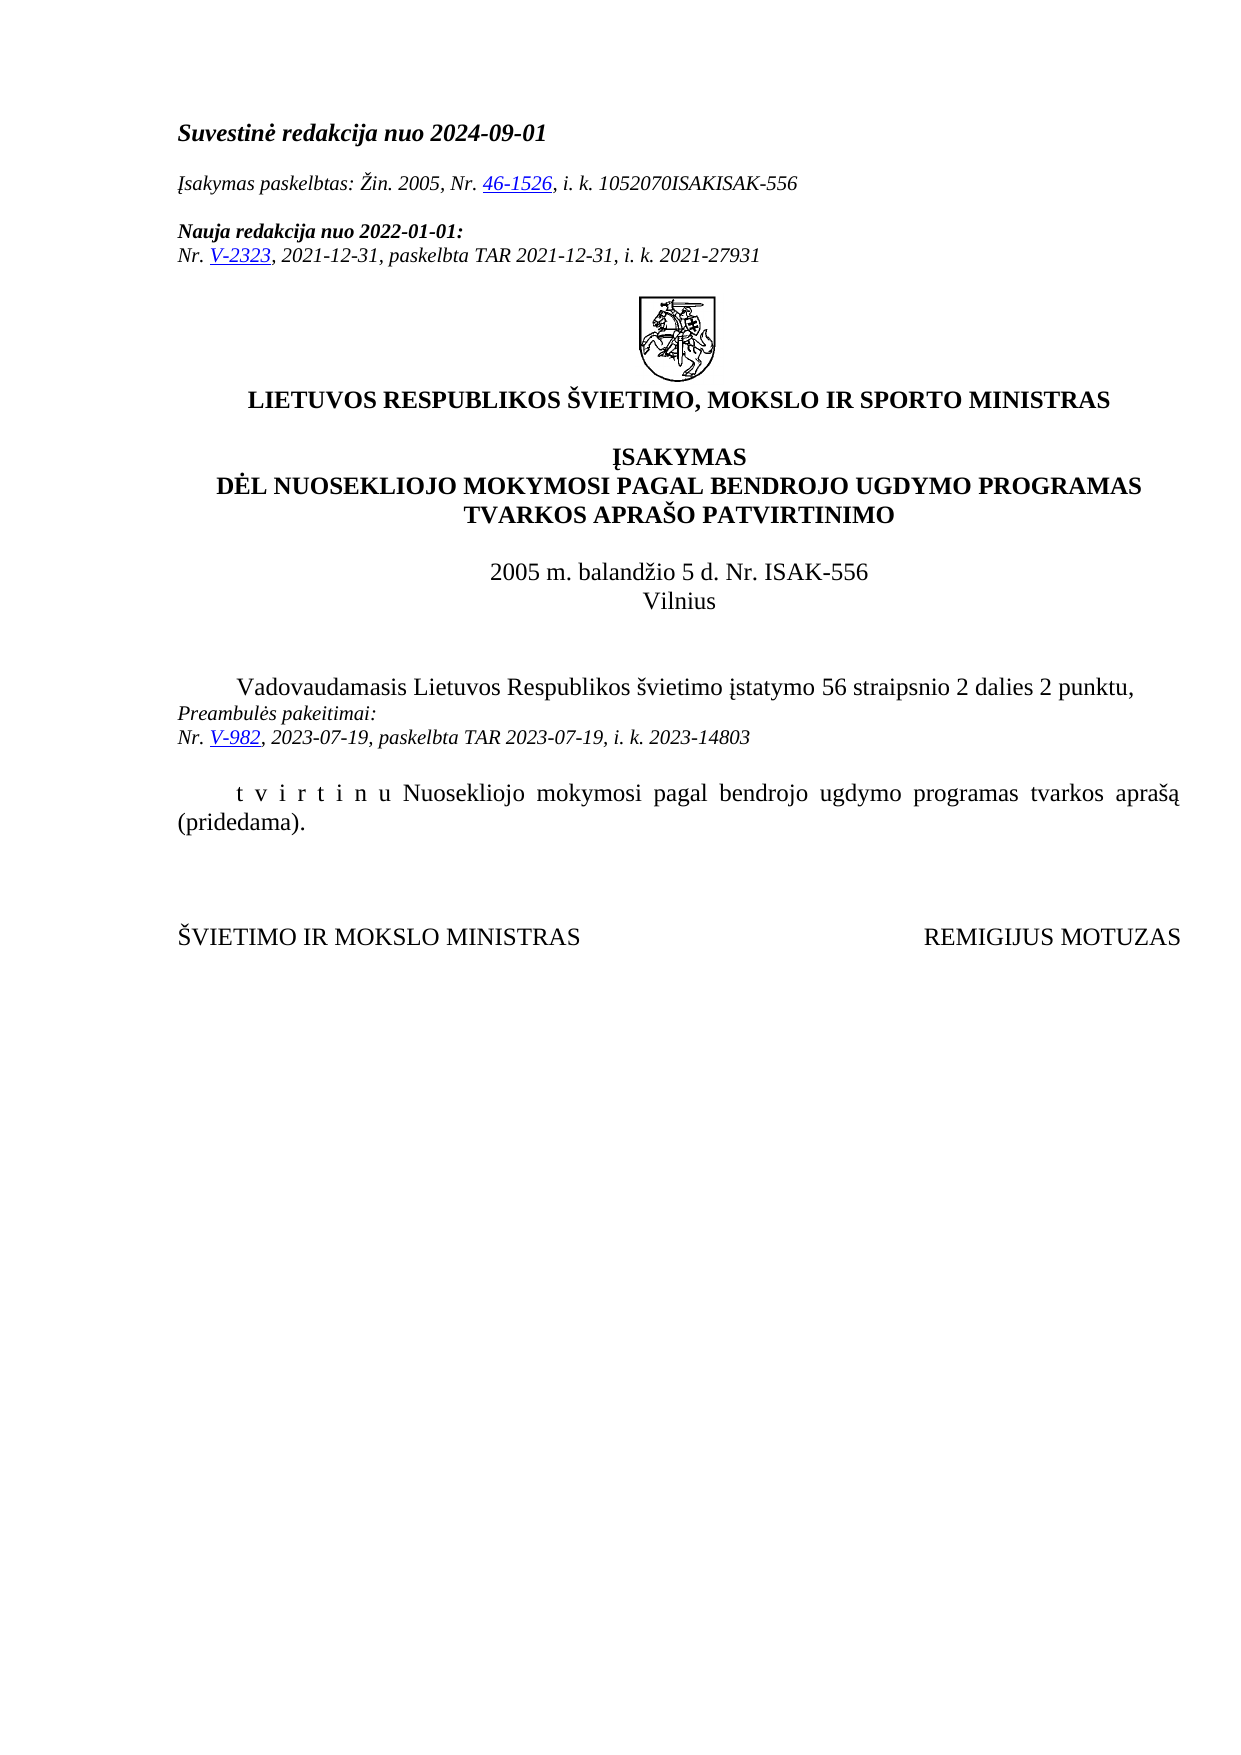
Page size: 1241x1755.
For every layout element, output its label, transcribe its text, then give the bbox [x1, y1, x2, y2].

text Įsakymas paskelbtas: Žin. 2005, Nr. 46-1526, i. k. 1052070ISAKISAK-556 [177, 171, 1181, 195]
text Preambulės pakeitimai: [177, 701, 1181, 725]
text Suvestinė redakcija nuo 2024-09-01 [177, 118, 1181, 147]
text Vadovaudamasis Lietuvos Respublikos švietimo įstatymo 56 straipsnio 2 dalies 2 punktu, [177, 672, 1181, 701]
text t v i r t i n u Nuosekliojo mokymosi pagal bendrojo ugdymo programas tvarkos aprašą (pridedama). [177, 778, 1181, 835]
text Nr. V-2323, 2021-12-31, paskelbta TAR 2021-12-31, i. k. 2021-27931 [177, 243, 1181, 267]
text LIETUVOS RESPUBLIKOS ŠVIETIMO, MOKSLO IR SPORTO MINISTRAS [177, 385, 1181, 413]
text Nauja redakcija nuo 2022-01-01: [177, 219, 1181, 243]
text ĮSAKYMAS [177, 442, 1181, 471]
text Vilnius [177, 586, 1181, 615]
text Nr. V-982, 2023-07-19, paskelbta TAR 2023-07-19, i. k. 2023-14803 [177, 725, 1181, 749]
text 2005 m. balandžio 5 d. Nr. ISAK-556 [177, 557, 1181, 586]
text DĖL NUOSEKLIOJO MOKYMOSI PAGAL BENDROJO UGDYMO PROGRAMAS TVARKOS APRAŠO PATVIRTINIMO [177, 471, 1181, 528]
text Švietimo ir mokslo ministras Remigijus Motuzas [177, 922, 1181, 950]
